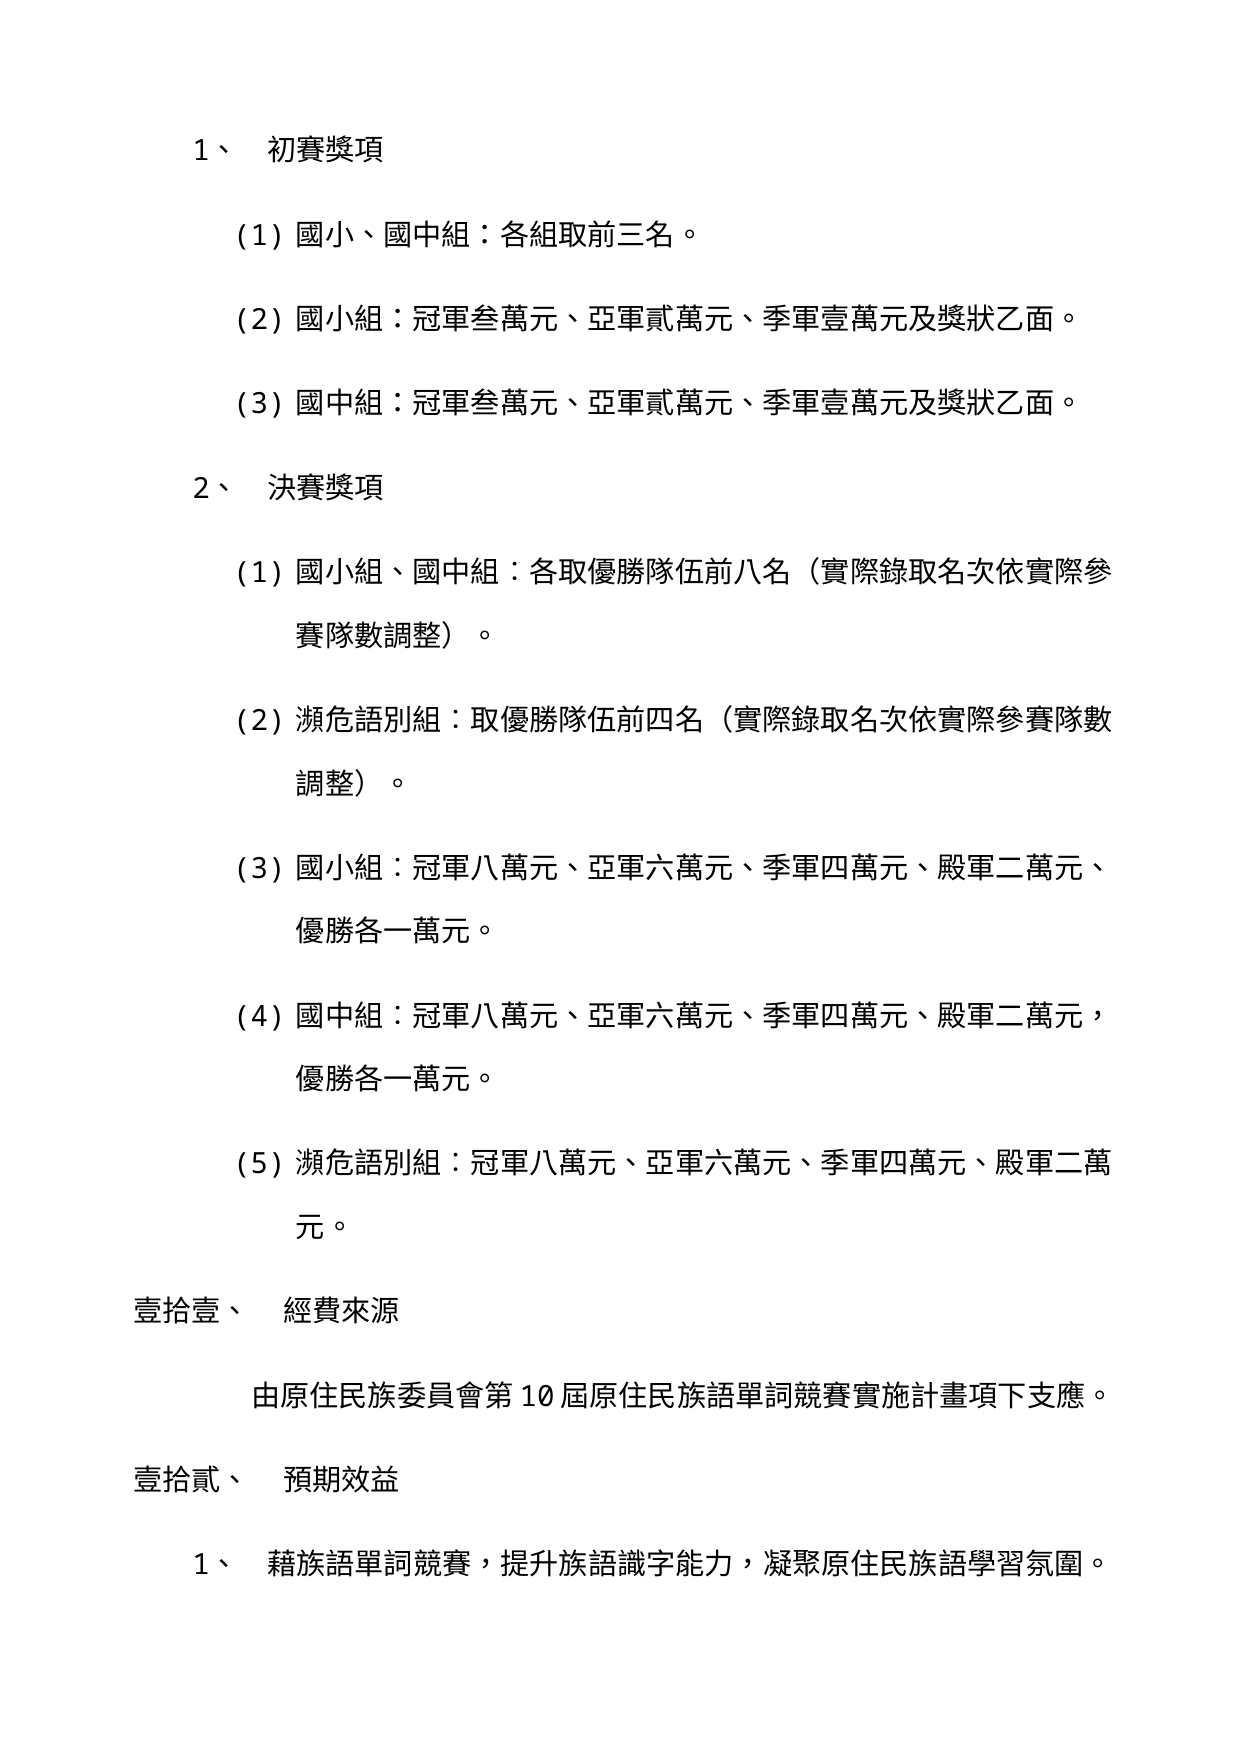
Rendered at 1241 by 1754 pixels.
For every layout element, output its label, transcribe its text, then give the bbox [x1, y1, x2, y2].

list 經費來源 [133, 1288, 1137, 1330]
list 瀕危語別組︰冠軍八萬元、亞軍六萬元、季軍四萬元、殿軍二萬元。 [233, 1140, 1137, 1246]
text 由原住民族委員會第10屆原住民族語單詞競賽實施計畫項下支應。 [251, 1372, 1137, 1414]
list 國中組：冠軍叁萬元、亞軍貳萬元、季軍壹萬元及獎狀乙面。 [233, 380, 1137, 422]
list 國小組︰冠軍八萬元、亞軍六萬元、季軍四萬元、殿軍二萬元、優勝各一萬元。 [233, 844, 1137, 950]
list 國小組：冠軍叁萬元、亞軍貳萬元、季軍壹萬元及獎狀乙面。 [233, 296, 1137, 338]
list 藉族語單詞競賽，提升族語識字能力，凝聚原住民族語學習氛圍。 [192, 1541, 1137, 1583]
list 預期效益 [133, 1457, 1137, 1499]
list 國小、國中組：各組取前三名。 [233, 211, 1137, 254]
list 決賽獎項 [192, 464, 1137, 507]
list 初賽獎項 [192, 127, 1137, 169]
list 國中組︰冠軍八萬元、亞軍六萬元、季軍四萬元、殿軍二萬元，優勝各一萬元。 [233, 992, 1137, 1098]
list 國小組、國中組︰各取優勝隊伍前八名（實際錄取名次依實際參賽隊數調整）。 [233, 549, 1137, 655]
list 瀕危語別組︰取優勝隊伍前四名（實際錄取名次依實際參賽隊數調整）。 [233, 697, 1137, 802]
